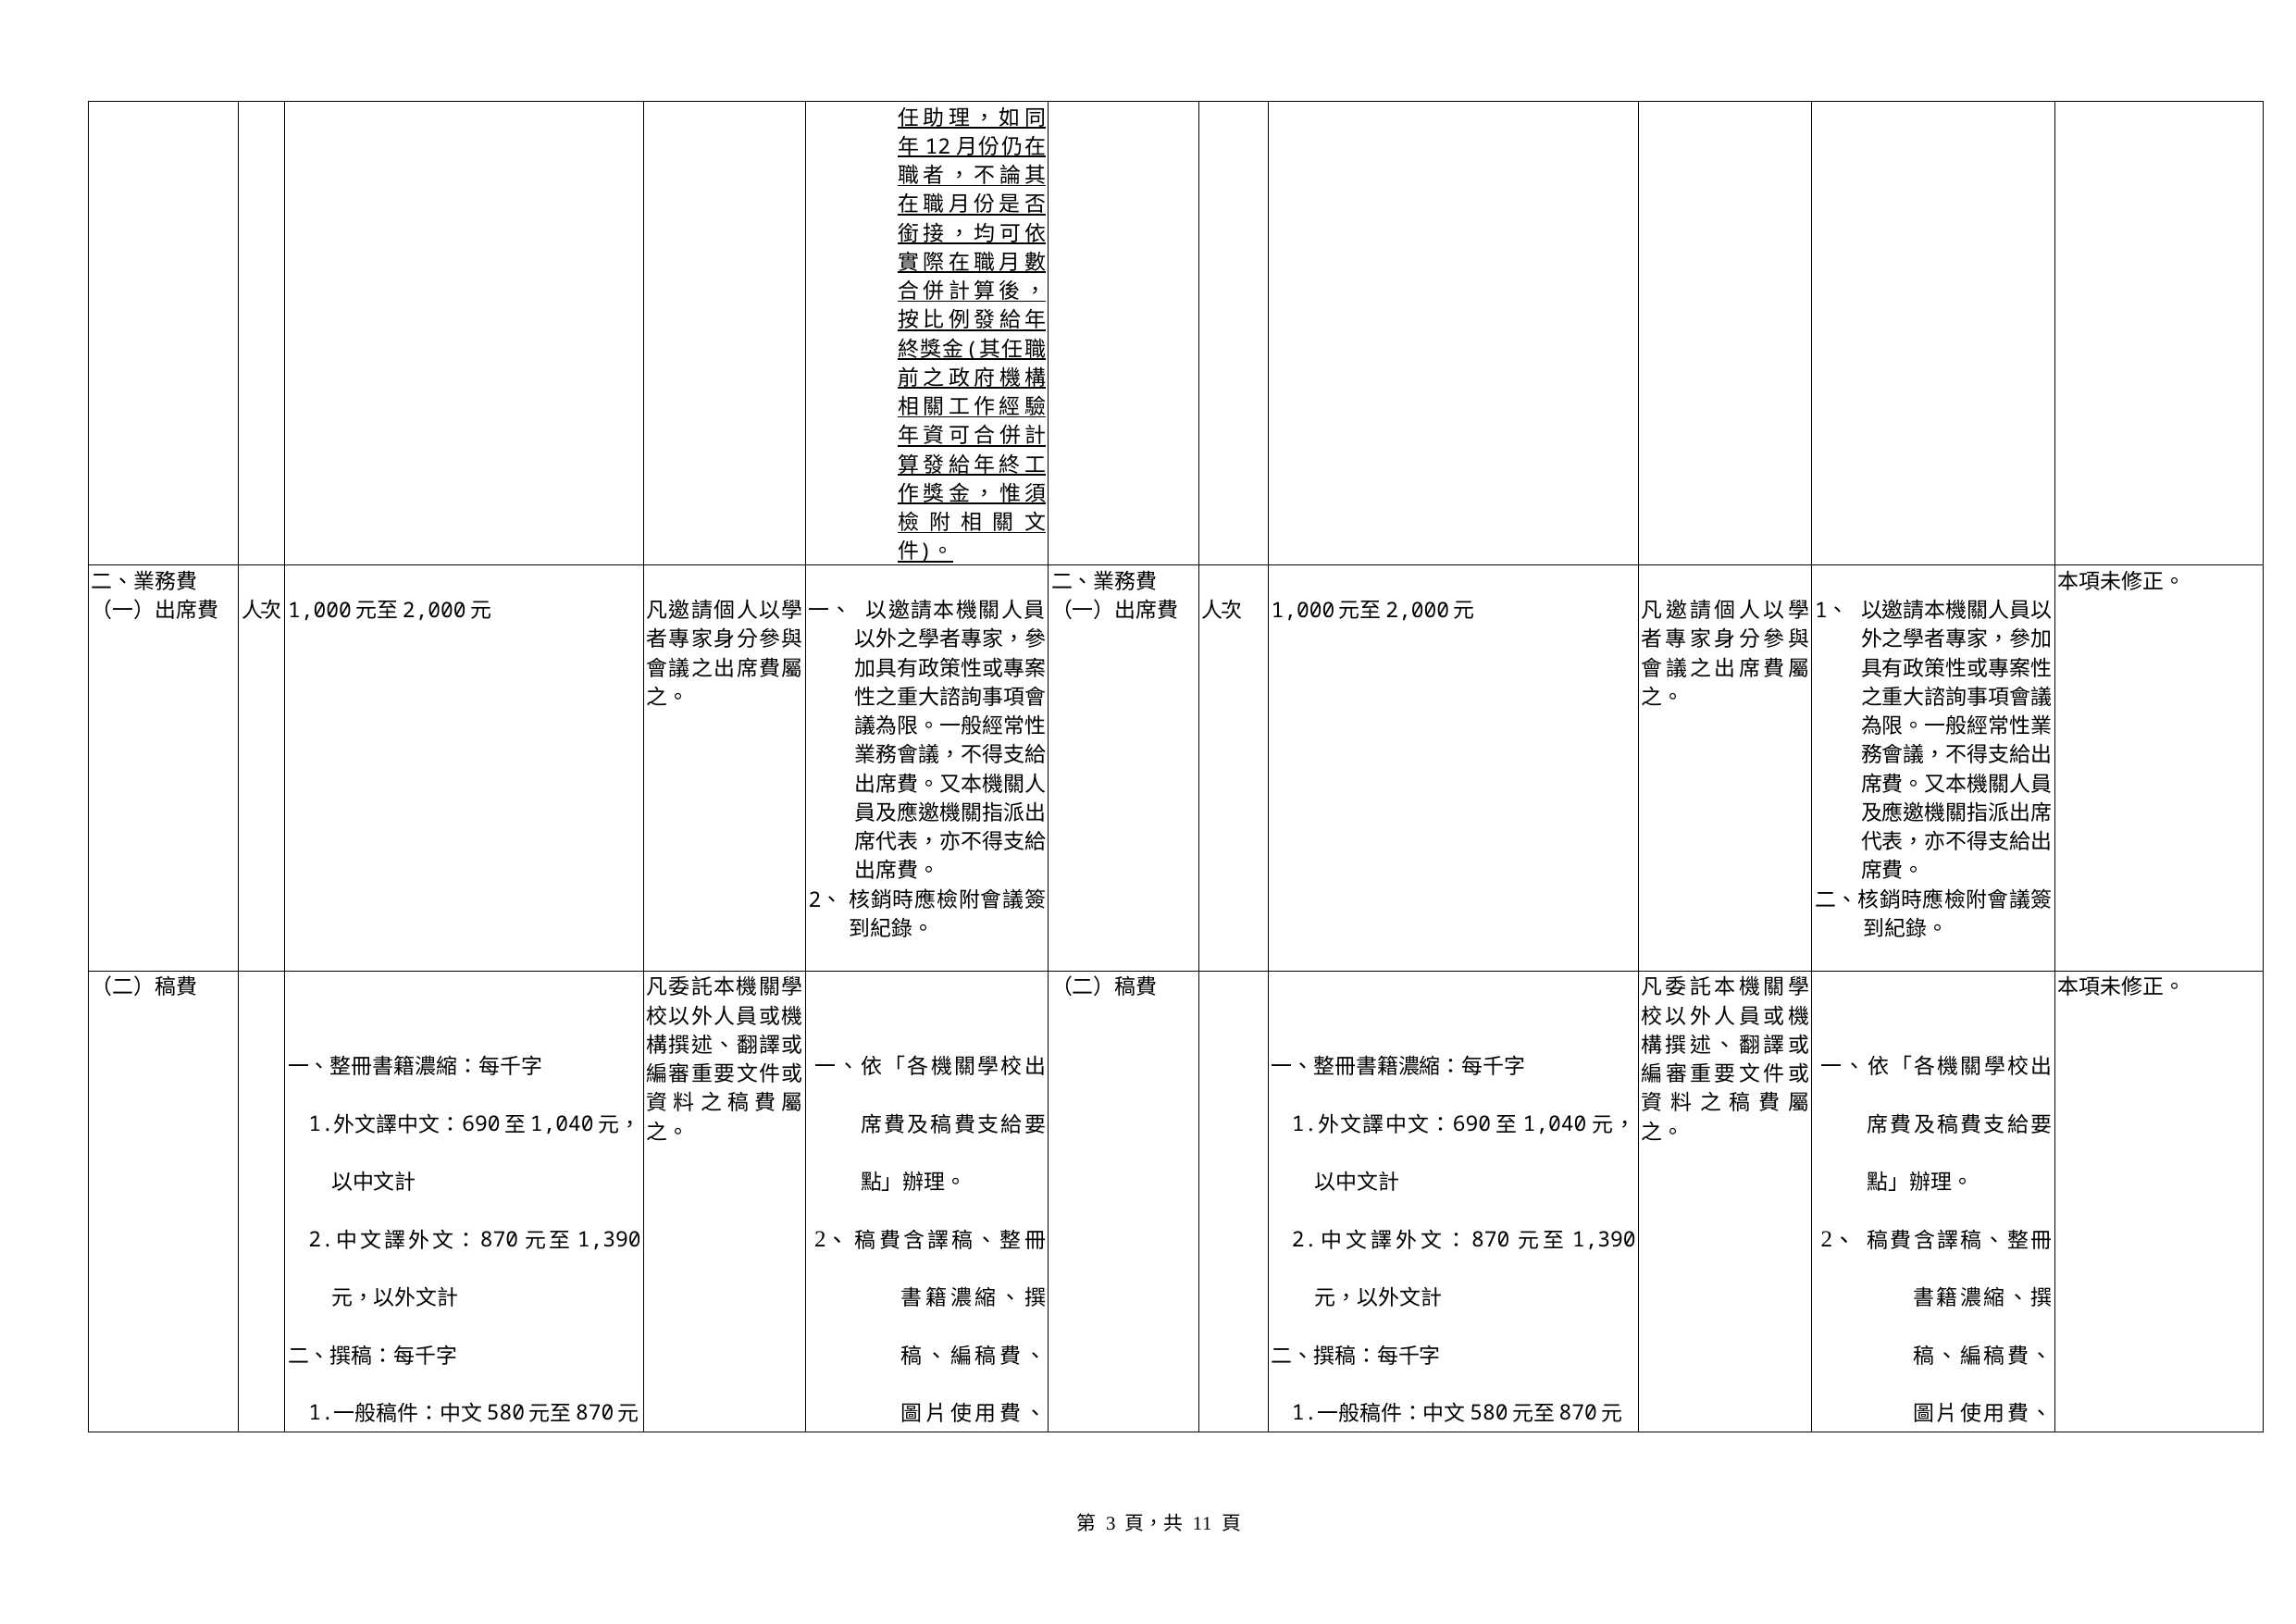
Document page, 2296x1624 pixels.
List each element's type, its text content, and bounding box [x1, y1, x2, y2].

table_cell 人次 [239, 565, 284, 971]
table_cell 1,000元至2,000元 [1269, 565, 1638, 971]
table_cell [239, 102, 284, 564]
table_cell 一、依「各機關學校出席費及稿費支給要點」辦理。 稿費含譯稿、整冊書籍濃縮、撰稿、編稿費、圖片使用費、 [806, 972, 1048, 1432]
table_cell [285, 102, 643, 564]
table_cell 二、業務費 （一）出席費 [1049, 565, 1198, 971]
table_cell 本項未修正。 [2055, 565, 2263, 971]
table_cell [1269, 102, 1638, 564]
table_cell [239, 972, 284, 1432]
table_cell [1049, 102, 1198, 564]
table_cell [1199, 972, 1268, 1432]
table_cell [1812, 102, 2054, 564]
table_cell 一、依「各機關學校出席費及稿費支給要點」辦理。 稿費含譯稿、整冊書籍濃縮、撰稿、編稿費、圖片使用費、 [1812, 972, 2054, 1432]
table_cell [1199, 102, 1268, 564]
table_cell [89, 102, 238, 564]
table_cell （二）稿費 [89, 972, 238, 1432]
table_cell 凡委託本機關學校以外人員或機構撰述、翻譯或編審重要文件或資料之稿費屬之。 [1639, 972, 1811, 1432]
table_cell 凡邀請個人以學者專家身分參與會議之出席費屬之。 [644, 565, 805, 971]
table_cell 任助理，如同年12月份仍在職者，不論其在職月份是否銜接，均可依實際在職月數合併計算後，按比例發給年終獎金(其任職前之政府機構相關工作經驗年資可合併計算發給年終工作獎金，惟須檢附相關文件)。 [806, 102, 1048, 564]
table_cell 凡委託本機關學校以外人員或機構撰述、翻譯或編審重要文件或資料之稿費屬之。 [644, 972, 805, 1432]
table_cell [644, 102, 805, 564]
table_cell （二）稿費 [1049, 972, 1198, 1432]
table_cell 一、整冊書籍濃縮：每千字 1.外文譯中文：690至1,040元，以中文計 2.中文譯外文：870元至1,390元，以外文計 二、撰稿：每千字 1.一般稿件：中文580元至870元 2.特別稿件： a.中文690元至1,210元 b.外文870元至1,390元 三、編稿費： 文字稿：每千字 a.中文260元至350元 b.外文350元至580元 2.圖片稿：每張115元至170元 四、圖片使用費：每張 1.一般稿件：230元至920元 2.專業稿件：1,160元至3,470元 五、圖片版權費：2,310元至6,930元 六、設計完稿費： 1.海報：每張4,620元至17,330元 宣傳摺頁： a.按頁計酬：每頁920元至2,770元 b.按件計酬：每件3,470元至11,550元 七、校對費：按稿酬5％至10％支給 八、審查費： 1.按字計酬：每千字中文170元，外文210元 2.按件計酬：中文每件690元；外文每件1,040元 [285, 972, 643, 1432]
table_cell 本項未修正。 [2055, 972, 2263, 1432]
table_cell 1,000元至2,000元 [285, 565, 643, 971]
table_cell 凡邀請個人以學者專家身分參與會議之出席費屬之。 [1639, 565, 1811, 971]
table_cell 一、整冊書籍濃縮：每千字 1.外文譯中文：690至1,040元，以中文計 2.中文譯外文：870元至1,390元，以外文計 二、撰稿：每千字 1.一般稿件：中文580元至870元 2.特別稿件： a.中文690元至1,210元 b.外文870元至1,390元 三、編稿費： 文字稿：每千字 a.中文260元至350元 b.外文350元至580元 2.圖片稿：每張115元至170元 四、圖片使用費：每張 1.一般稿件：230元至920元 2.專業稿件：1,160元至3,470元 五、圖片版權費：2,310元至6,930元 六、設計完稿費： 1.海報：每張4,620元至17,330元 2.宣傳摺頁： a.按頁計酬：每頁920元至2,770元 b.按件計酬：每件3,470元至11,550元 七、校對費：按稿酬5％至10％支給 八、審查費： 1.按字計酬：每千字中文170元，外文210元 2.按件計酬：中文每件690元；外文每件1,040元 [1269, 972, 1638, 1432]
table_cell 人次 [1199, 565, 1268, 971]
table_cell 二、業務費 （一）出席費 [89, 565, 238, 971]
table_cell 以邀請本機關人員以外之學者專家，參加具有政策性或專案性之重大諮詢事項會議為限。一般經常性業務會議，不得支給出席費。又本機關人員及應邀機關指派出席代表，亦不得支給出席費。 二、核銷時應檢附會議簽到紀錄。 [1812, 565, 2054, 971]
table_cell [2055, 102, 2263, 564]
table_cell [1639, 102, 1811, 564]
table_cell 一、 以邀請本機關人員以外之學者專家，參加具有政策性或專案性之重大諮詢事項會議為限。一般經常性業務會議，不得支給出席費。又本機關人員及應邀機關指派出席代表，亦不得支給出席費。 核銷時應檢附會議簽到紀錄。 [806, 565, 1048, 971]
